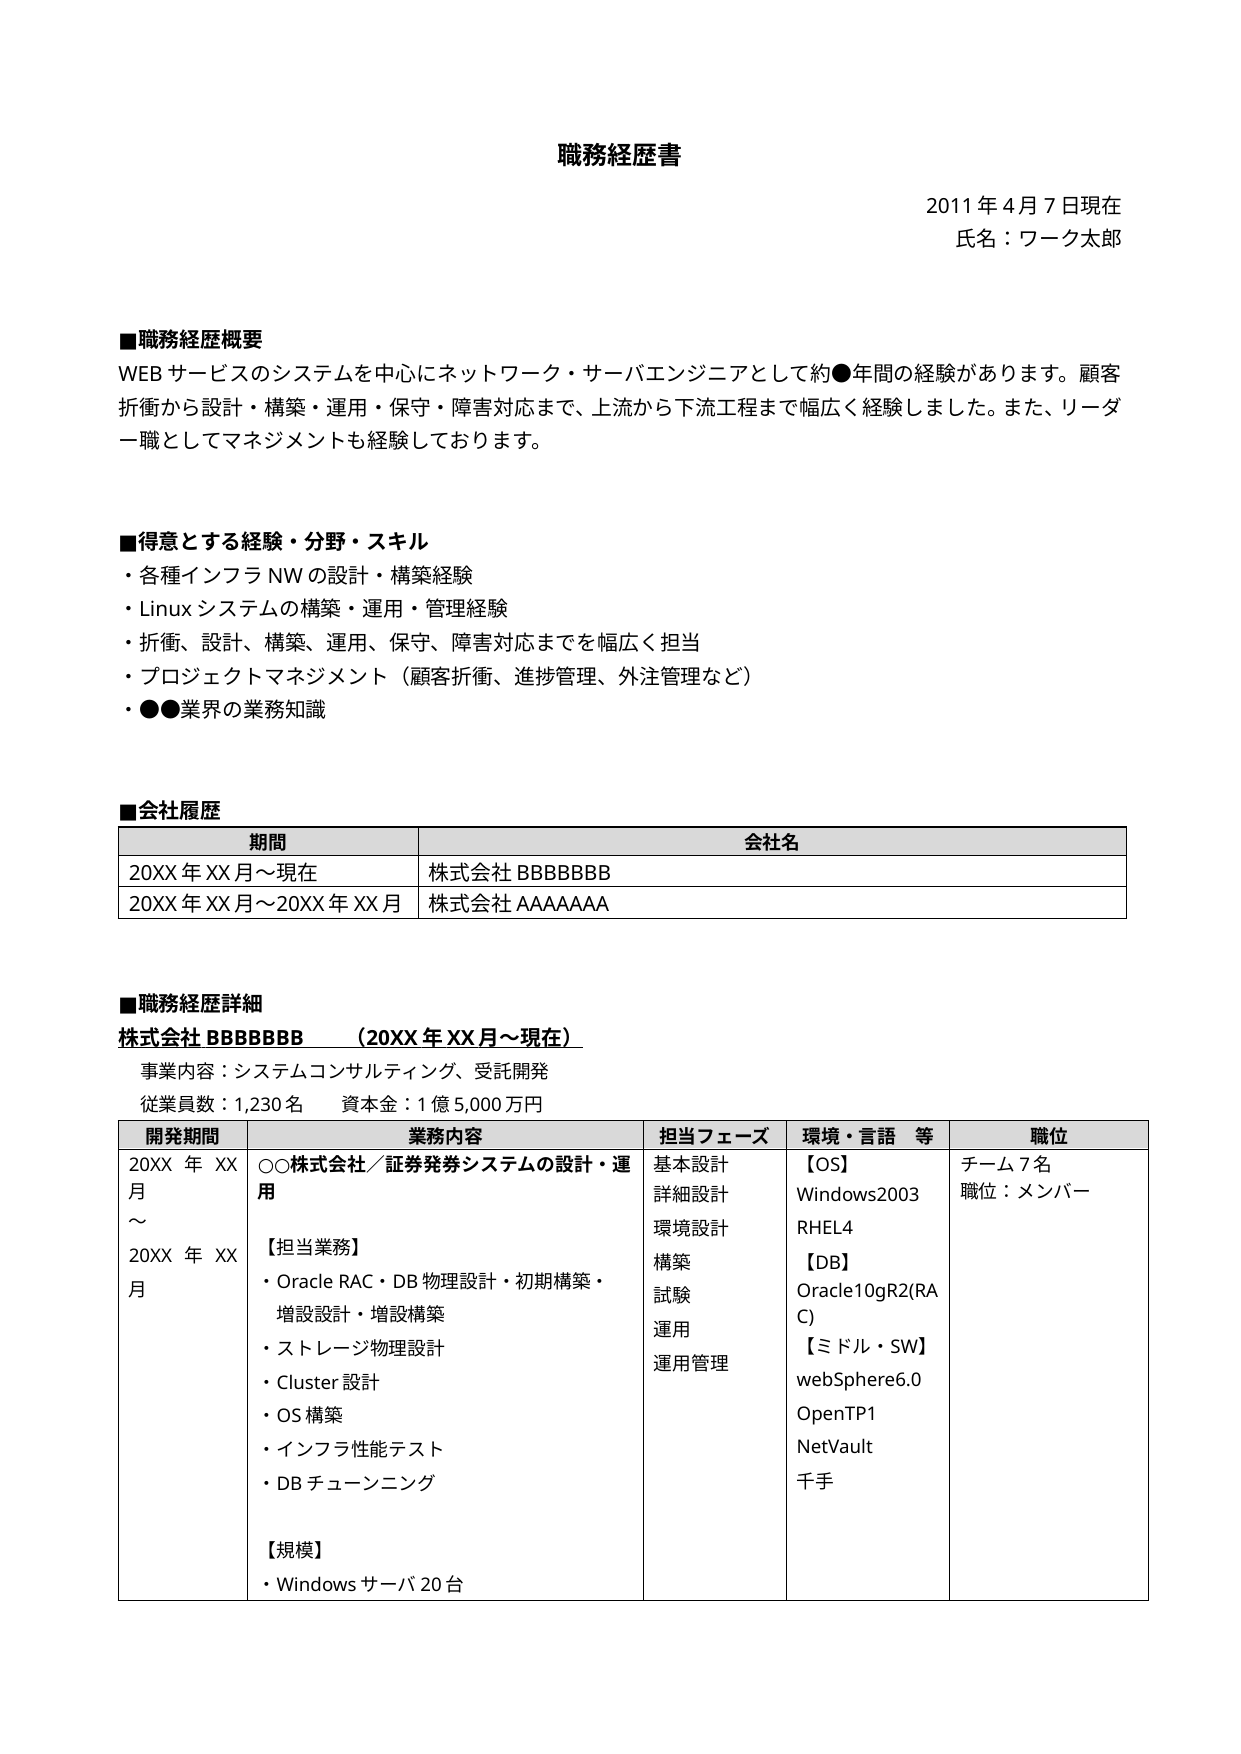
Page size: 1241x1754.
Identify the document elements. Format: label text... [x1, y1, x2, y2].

table_cell 20XX年XX月 ～ 20XX年XX月 [119, 1150, 247, 1599]
text 職務経歴書 [118, 120, 1122, 187]
table_cell 株式会社AAAAAAA [419, 887, 1126, 917]
text ・各種インフラNWの設計・構築経験 [118, 557, 1122, 591]
text ■職務経歴詳細 [118, 986, 1122, 1019]
table_cell 株式会社BBBBBBB [419, 856, 1126, 886]
text WEBサービスのシステムを中心にネットワーク・サーバエンジニアとして約●年間の経験があります。顧客折衝から設計・構築・運用・保守・障害対応まで、上流から下流工程まで幅広く経験しました。また、リーダー職としてマネジメントも経験しております。 [118, 355, 1122, 456]
table_cell 基本設計 詳細設計 環境設計 構築 試験 運用 運用管理 [644, 1150, 786, 1599]
text ・折衝、設計、構築、運用、保守、障害対応までを幅広く担当 [118, 624, 1122, 658]
text 事業内容：システムコンサルティング、受託開発 [118, 1053, 1122, 1087]
table_header 職位 [950, 1121, 1148, 1148]
text 従業員数：1,230名 資本金：1億5,000万円 [118, 1087, 1122, 1120]
text 氏名：ワーク太郎 [118, 221, 1122, 254]
text ■会社履歴 [118, 793, 1122, 826]
table_cell ○○株式会社／証券発券システムの設計・運用 【担当業務】 ・Oracle RAC・DB物理設計・初期構築・ 増設設計・増設構築 ・ストレージ物理設計 ・Cluster設計 ・OS構築 ・インフラ性能テスト ・DBチューンニング 【規模】 ・Windowsサーバ20台 [248, 1150, 643, 1599]
table_header 環境・言語 等 [787, 1121, 949, 1148]
text ■得意とする経験・分野・スキル [118, 524, 1122, 557]
text ・Linuxシステムの構築・運用・管理経験 [118, 591, 1122, 624]
table_cell 20XX年XX月～20XX年XX月 [119, 887, 418, 917]
text 株式会社BBBBBBB （20XX年XX月～現在） [118, 1019, 1122, 1053]
table_cell 【OS】 Windows2003 RHEL4 【DB】 Oracle10gR2(RAC) 【ミドル・SW】 webSphere6.0 OpenTP1 NetVault 千手 [787, 1150, 949, 1599]
text 2011年4月7日現在 [118, 187, 1122, 221]
table_cell 20XX年XX月～現在 [119, 856, 418, 886]
table_header 担当フェーズ [644, 1121, 786, 1148]
table_header 期間 [119, 828, 418, 855]
text ■職務経歴概要 [118, 322, 1122, 355]
table_header 業務内容 [248, 1121, 643, 1148]
text ・プロジェクトマネジメント（顧客折衝、進捗管理、外注管理など） [118, 658, 1122, 692]
table_cell チーム7名 職位：メンバー [950, 1150, 1148, 1599]
table_header 会社名 [419, 828, 1126, 855]
text ・●●業界の業務知識 [118, 692, 1122, 726]
table_header 開発期間 [119, 1121, 247, 1148]
